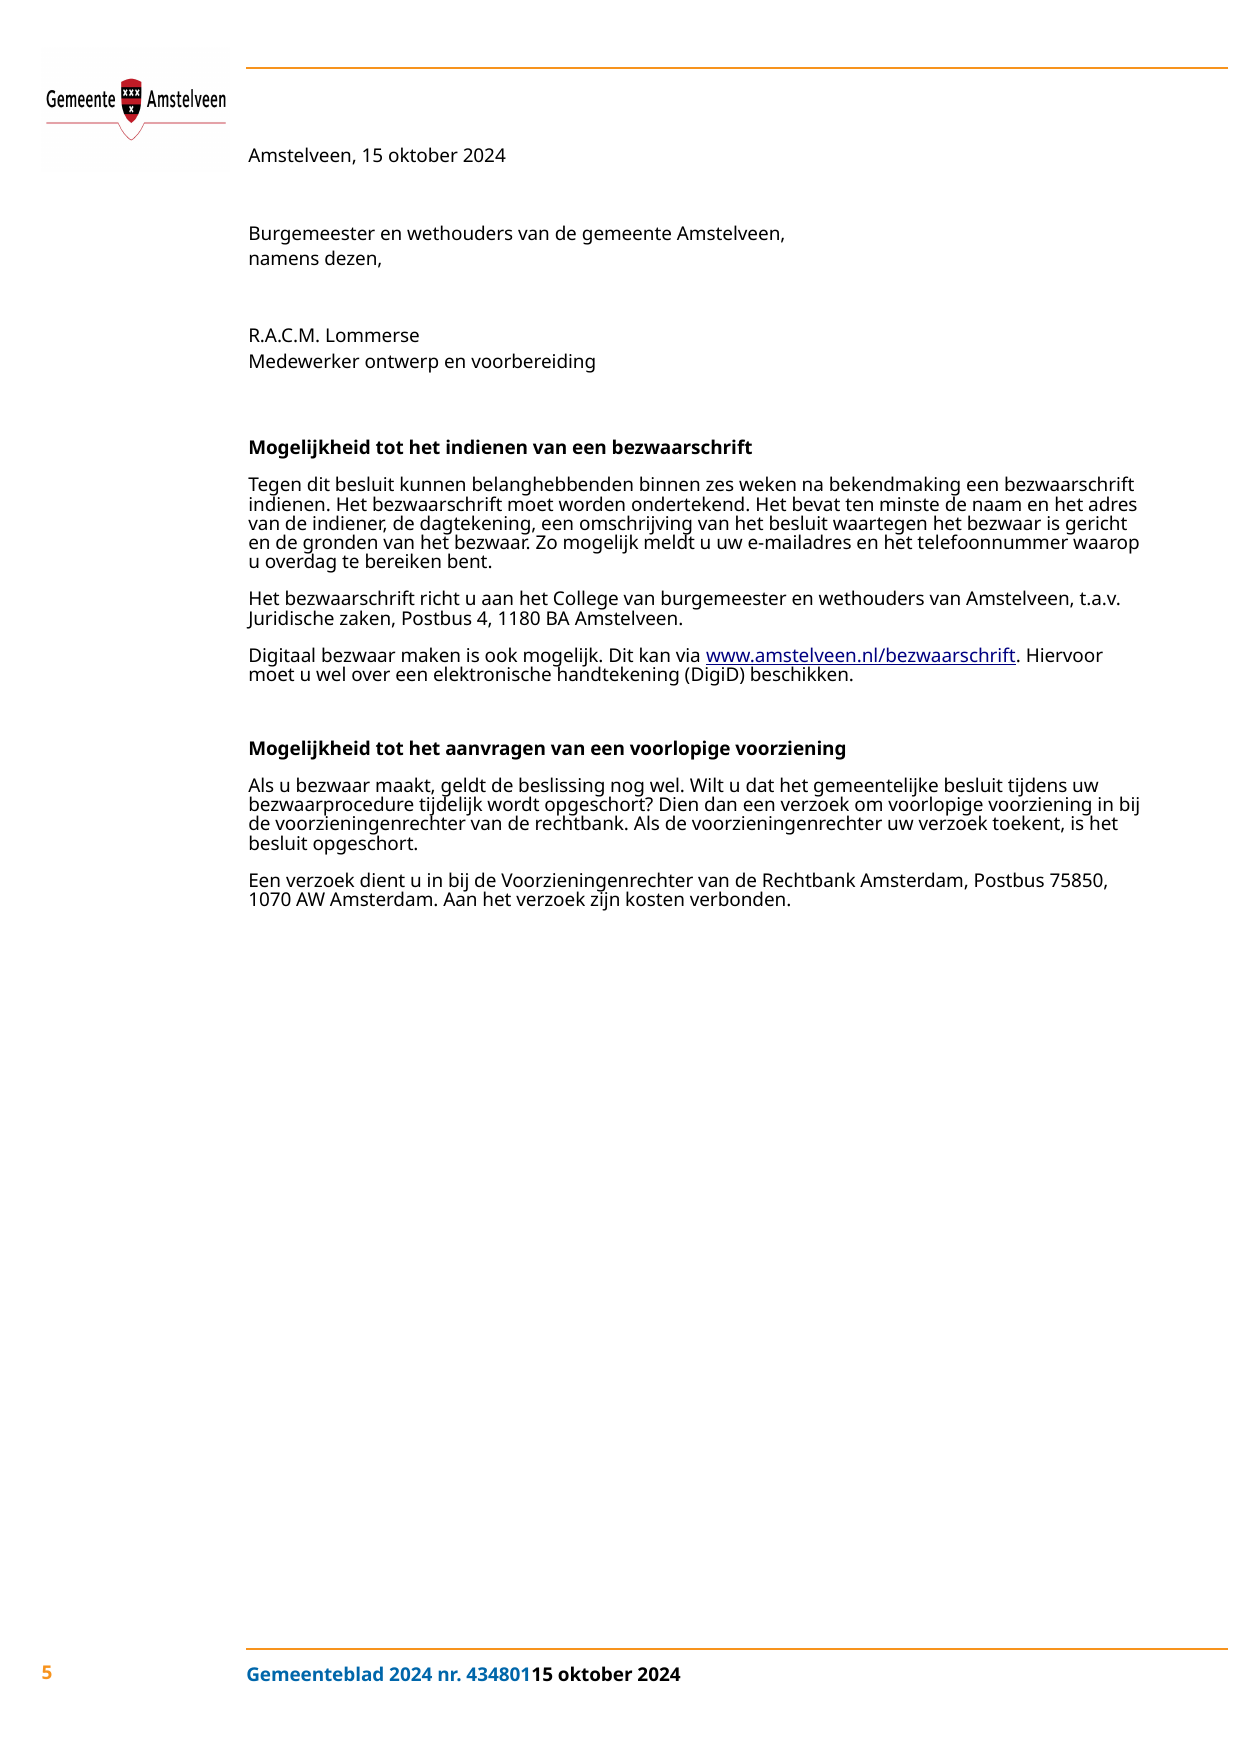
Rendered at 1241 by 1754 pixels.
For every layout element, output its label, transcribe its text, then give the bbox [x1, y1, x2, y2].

text Mogelijkheid tot het indienen van een bezwaarschrift [248, 439, 1152, 458]
text Digitaal bezwaar maken is ook mogelijk. Dit kan via www.amstelveen.nl/bezwaarschrift. Hiervoor moet u wel over een elektronische handtekening (DigiD) beschikken. [248, 647, 1152, 685]
text Een verzoek dient u in bij de Voorzieningenrechter van de Rechtbank Amsterdam, Postbus 75850, 1070 AW Amsterdam. Aan het verzoek zijn kosten verbonden. [248, 872, 1152, 910]
text Amstelveen, 15 oktober 2024 [248, 143, 1152, 168]
text Burgemeester en wethouders van de gemeente Amstelveen, [248, 220, 1152, 246]
picture [41, 47, 231, 172]
text Medewerker ontwerp en voorbereiding [248, 348, 1152, 374]
text namens dezen, [248, 246, 1152, 271]
text Het bezwaarschrift richt u aan het College van burgemeester en wethouders van Amstelveen, t.a.v. Juridische zaken, Postbus 4, 1180 BA Amstelveen. [248, 590, 1152, 629]
text Als u bezwaar maakt, geldt de beslissing nog wel. Wilt u dat het gemeentelijke besluit tijdens uw bezwaarprocedure tijdelijk wordt opgeschort? Dien dan een verzoek om voorlopige voorziening in bij de voorzieningenrechter van de rechtbank. Als de voorzieningenrechter uw verzoek toekent, is het besluit opgeschort. [248, 777, 1152, 854]
text Mogelijkheid tot het aanvragen van een voorlopige voorziening [248, 740, 1152, 759]
text Tegen dit besluit kunnen belanghebbenden binnen zes weken na bekendmaking een bezwaarschrift indienen. Het bezwaarschrift moet worden ondertekend. Het bevat ten minste de naam en het adres van de indiener, de dagtekening, een omschrijving van het besluit waartegen het bezwaar is gericht en de gronden van het bezwaar. Zo mogelijk meldt u uw e-mailadres en het telefoonnummer waarop u overdag te bereiken bent. [248, 476, 1152, 573]
text R.A.C.M. Lommerse [248, 323, 1152, 348]
